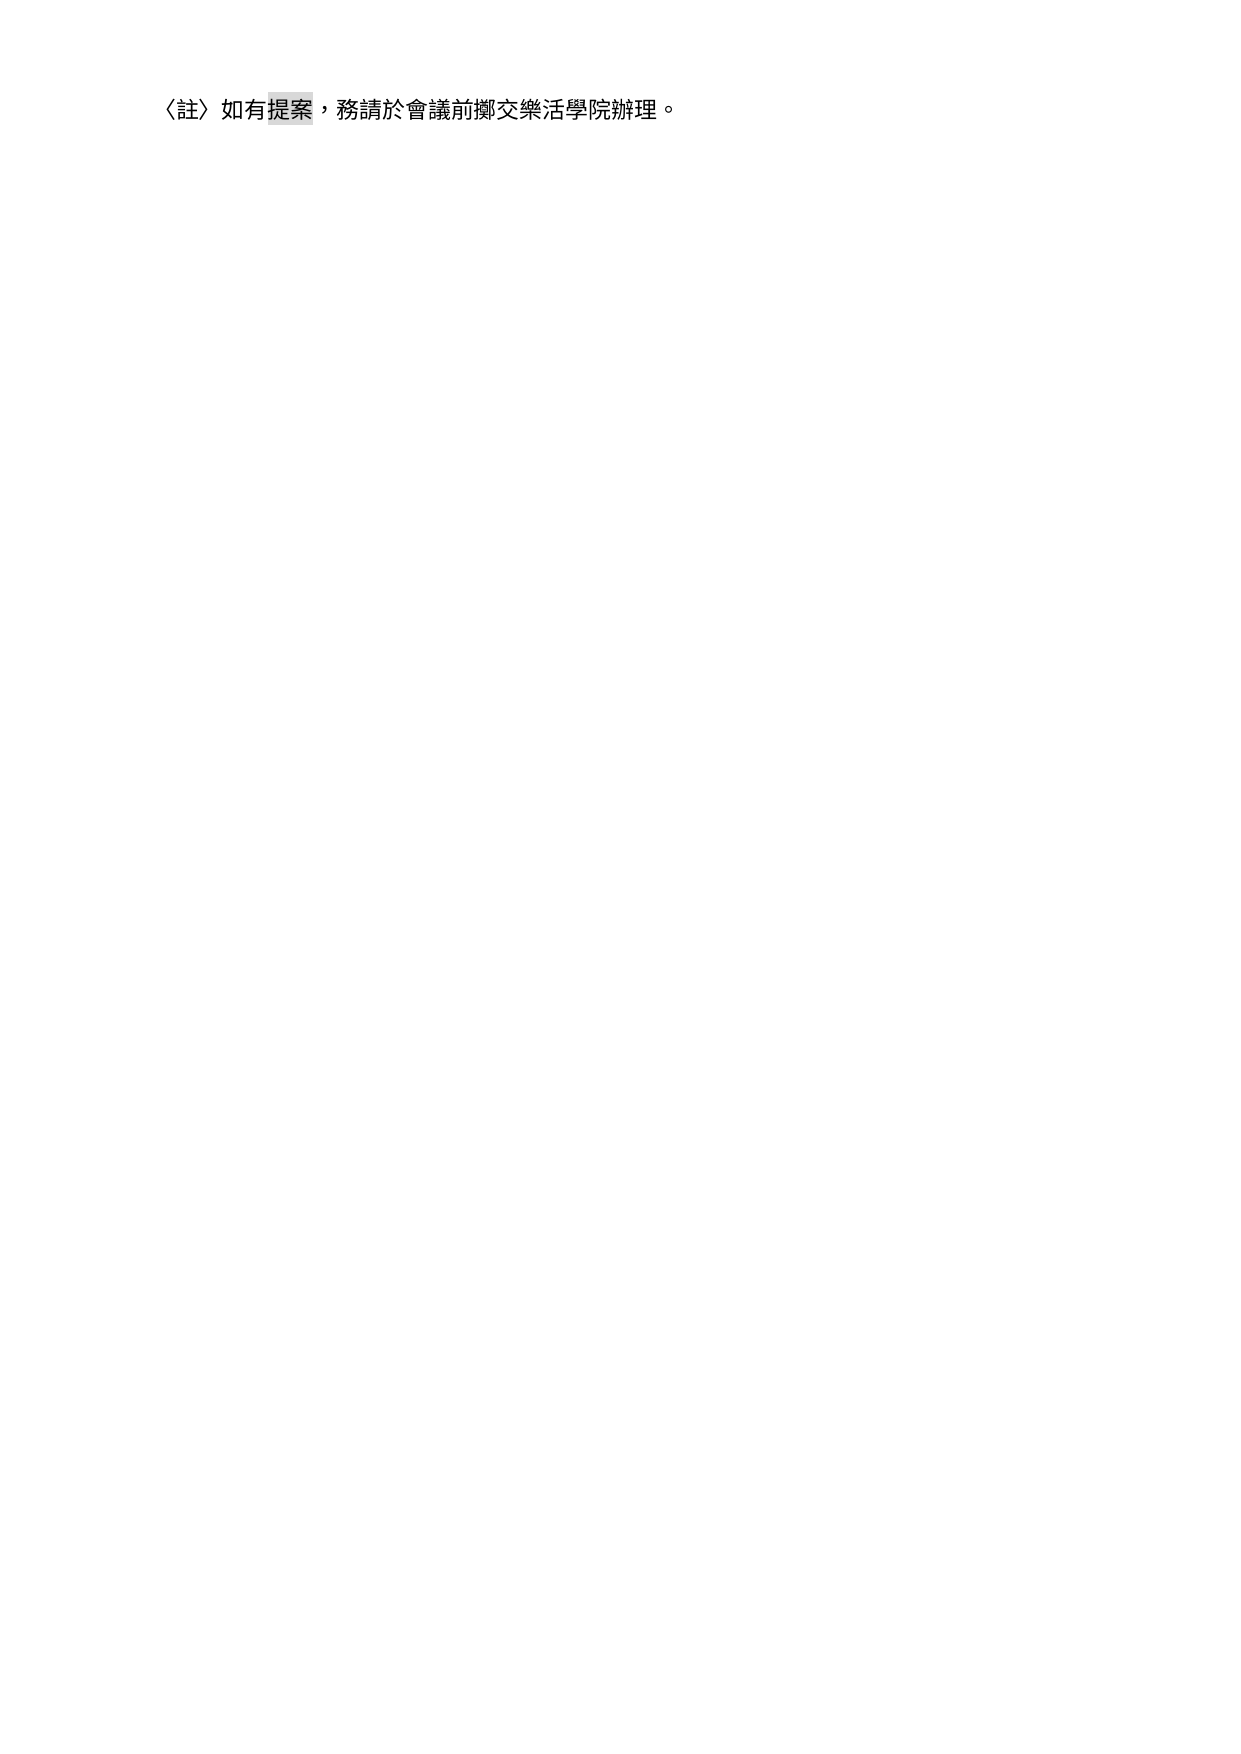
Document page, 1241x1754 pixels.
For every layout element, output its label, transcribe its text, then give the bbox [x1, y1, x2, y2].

text 〈註〉如有提案，務請於會議前擲交樂活學院辦理。 [153, 89, 1075, 127]
